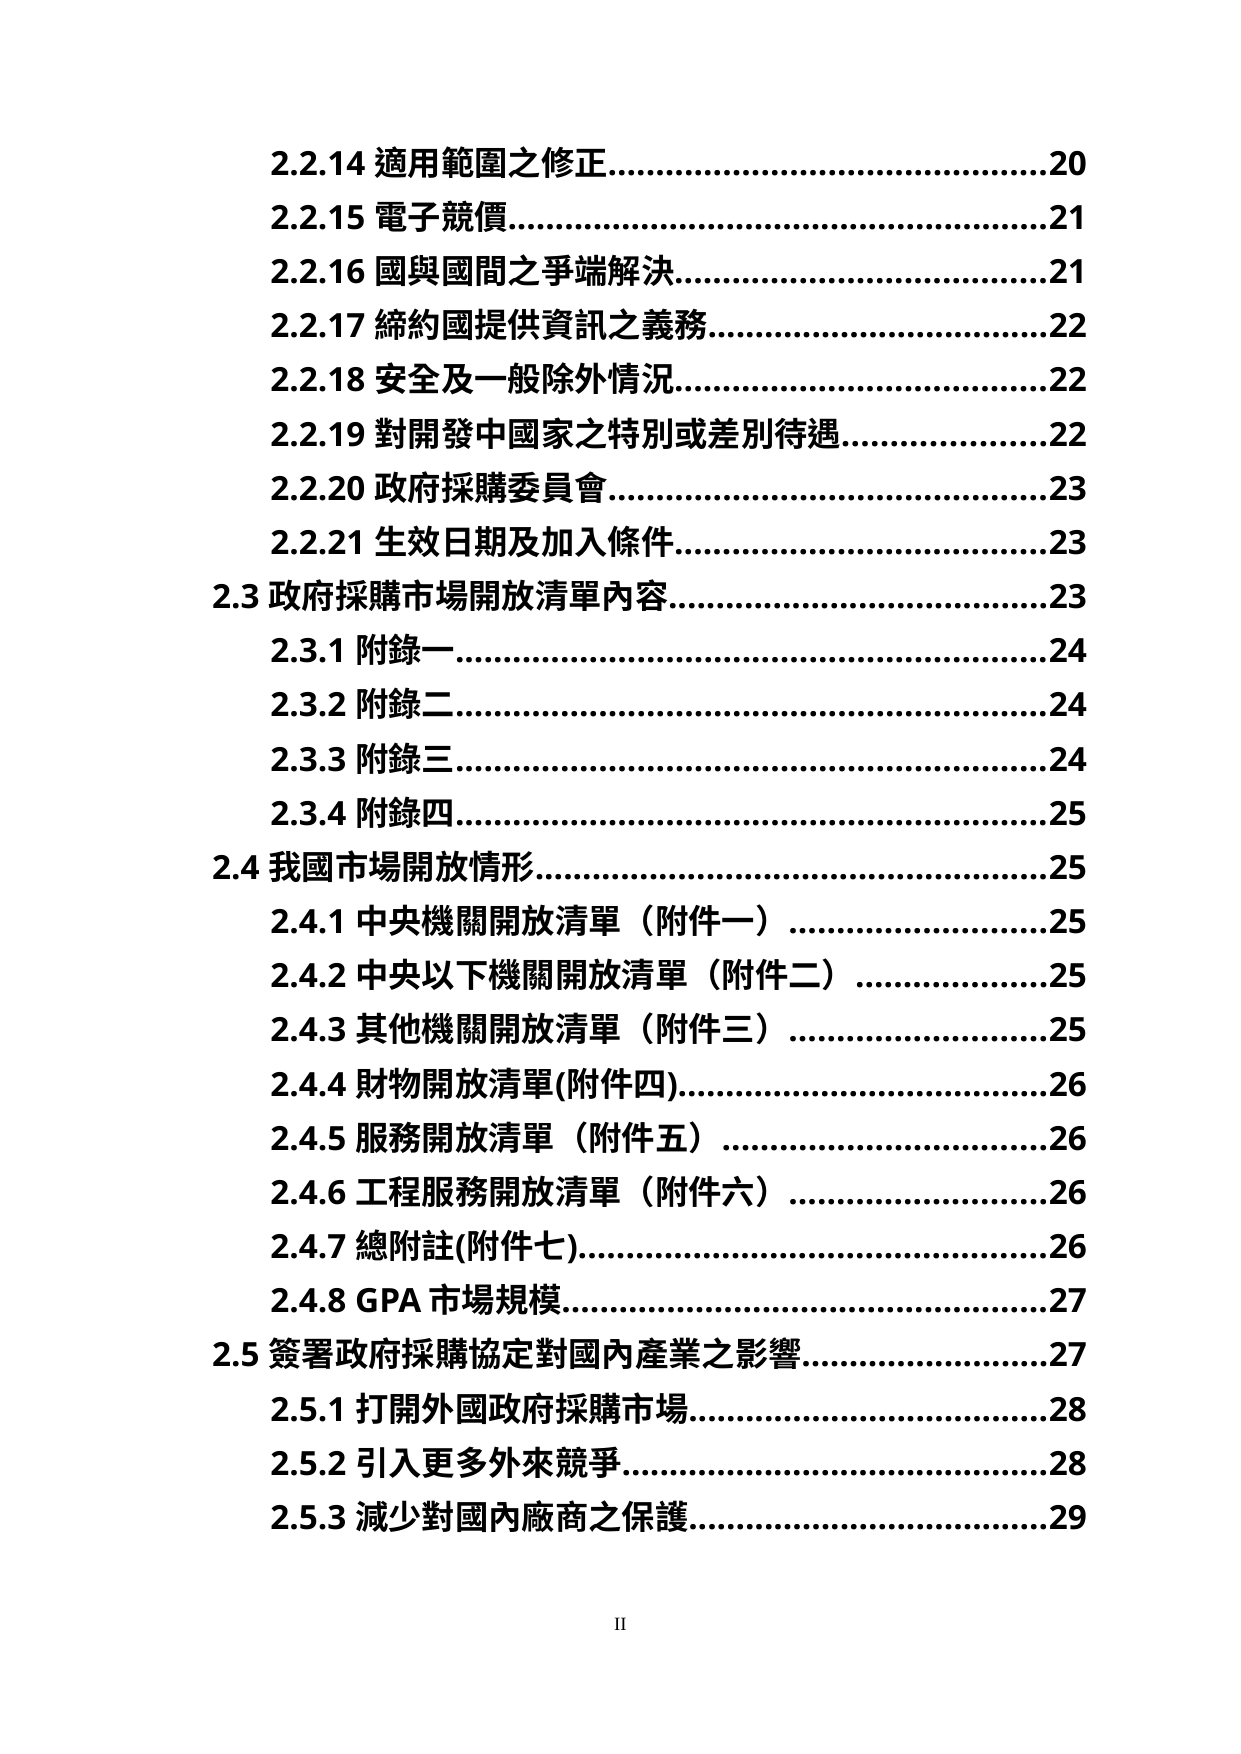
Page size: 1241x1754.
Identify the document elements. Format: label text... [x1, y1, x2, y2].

text 2.4 我國市場開放情形 25 [212, 846, 1087, 888]
text 2.2.16 國與國間之爭端解決 21 [270, 250, 1087, 292]
text 2.2.17 締約國提供資訊之義務 22 [270, 304, 1087, 346]
text 2.5.1 打開外國政府採購市場 28 [270, 1388, 1087, 1429]
text 2.2.14 適用範圍之修正 20 [270, 142, 1087, 183]
text 2.4.6 工程服務開放清單（附件六） 26 [270, 1171, 1087, 1213]
text 2.2.21 生效日期及加入條件 23 [270, 521, 1087, 563]
text 2.5.3 減少對國內廠商之保護 29 [270, 1496, 1087, 1538]
text 2.4.4 財物開放清單(附件四) 26 [270, 1063, 1087, 1104]
text 2.3.3 附錄三 24 [270, 738, 1087, 779]
text 2.3.1 附錄一 24 [270, 629, 1087, 671]
text 2.4.5 服務開放清單（附件五） 26 [270, 1117, 1087, 1158]
text 2.4.7 總附註(附件七) 26 [270, 1225, 1087, 1267]
text 2.4.1 中央機關開放清單（附件一） 25 [270, 900, 1087, 942]
text 2.3.4 附錄四 25 [270, 792, 1087, 833]
text 2.4.3 其他機關開放清單（附件三） 25 [270, 1008, 1087, 1050]
text 2.3 政府採購市場開放清單內容 23 [212, 575, 1087, 617]
text 2.3.2 附錄二 24 [270, 683, 1087, 725]
text 2.5.2 引入更多外來競爭 28 [270, 1442, 1087, 1483]
text 2.2.19 對開發中國家之特別或差別待遇 22 [270, 413, 1087, 454]
text 2.5 簽署政府採購協定對國內產業之影響 27 [212, 1333, 1087, 1375]
text 2.4.8 GPA市場規模 27 [270, 1279, 1087, 1321]
text 2.4.2 中央以下機關開放清單（附件二） 25 [270, 954, 1087, 996]
text 2.2.15 電子競價 21 [270, 196, 1087, 238]
text 2.2.20 政府採購委員會 23 [270, 467, 1087, 508]
text 2.2.18 安全及一般除外情況 22 [270, 358, 1087, 400]
